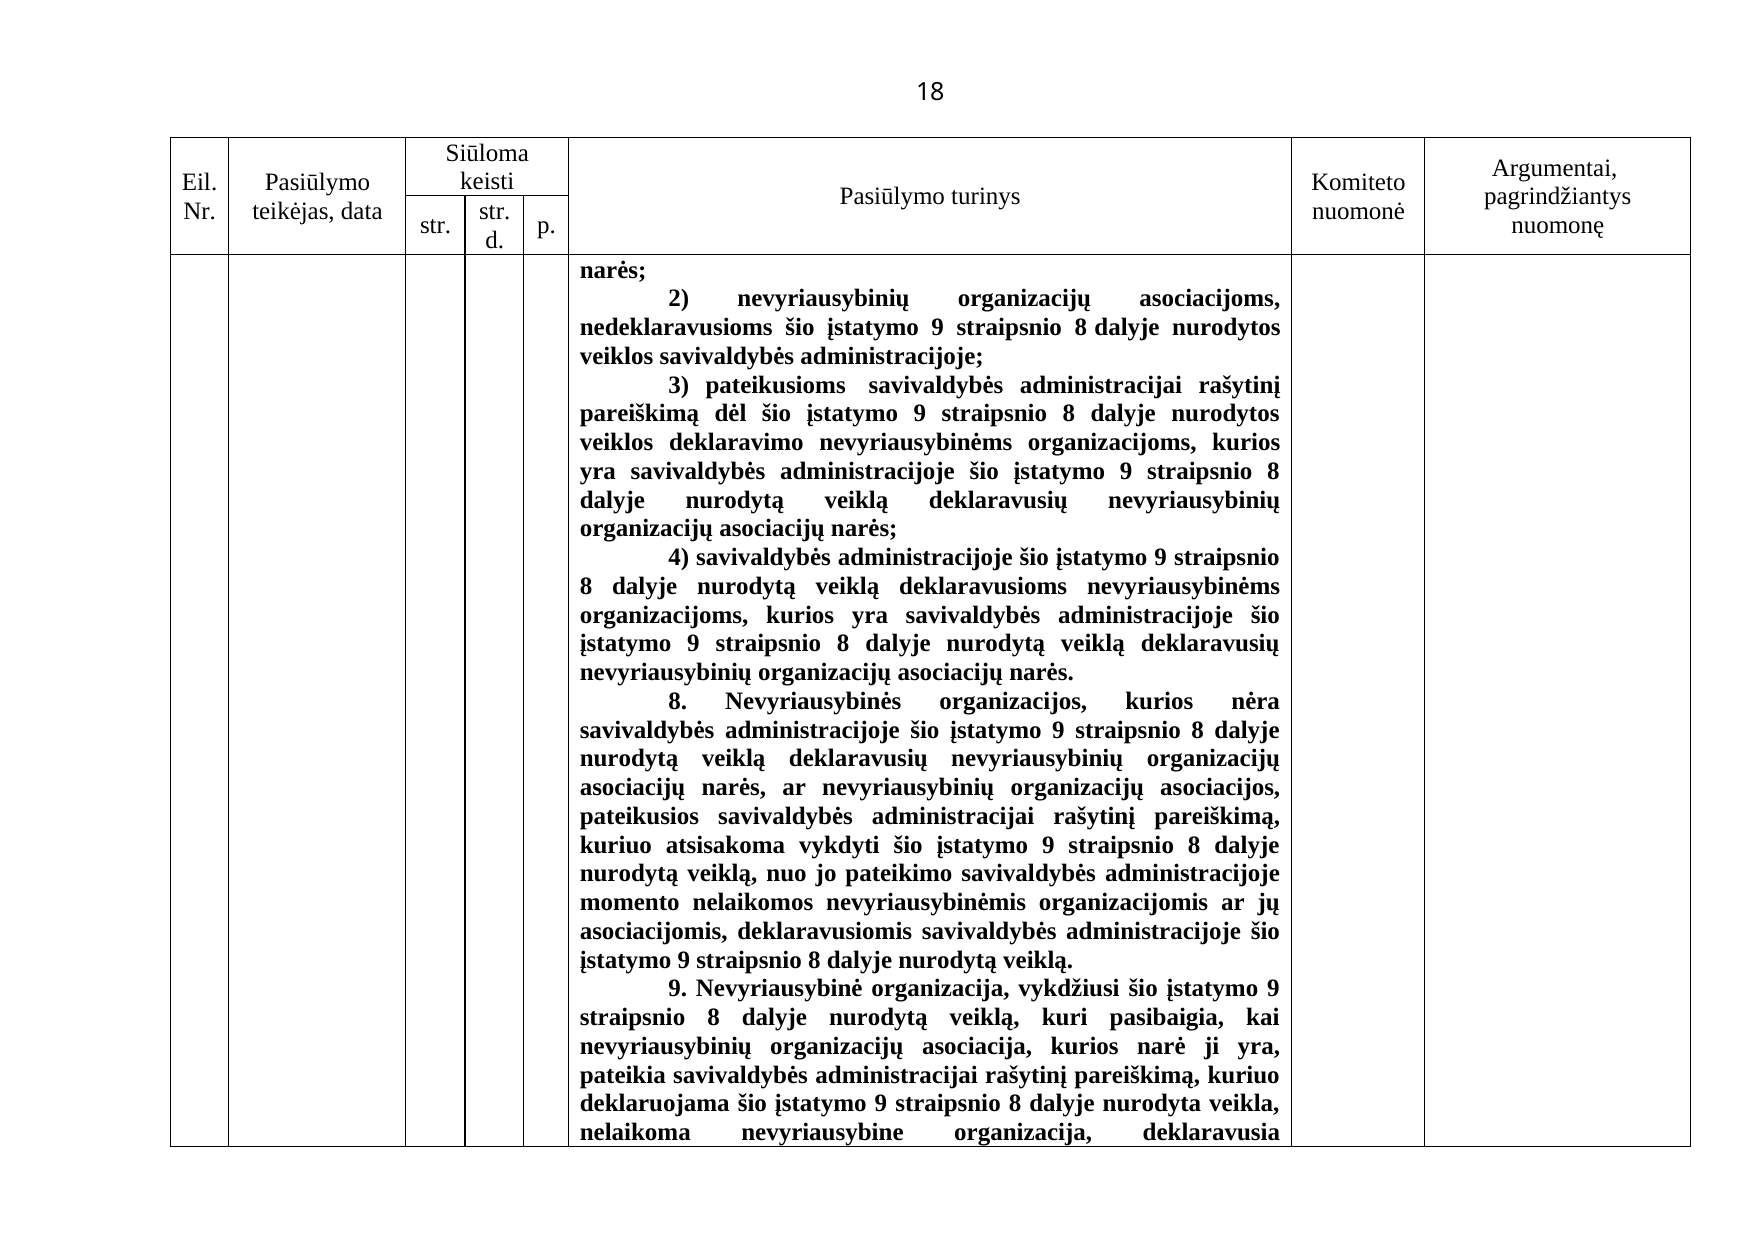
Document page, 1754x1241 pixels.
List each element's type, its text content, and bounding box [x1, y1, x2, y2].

table_cell [466, 255, 523, 1146]
table_cell str. d. [466, 196, 523, 254]
table_header Eil. Nr. [171, 138, 228, 254]
table_cell p. [524, 196, 568, 254]
table_cell [229, 255, 405, 1146]
table_cell [1292, 255, 1424, 1146]
table_header Argumentai, pagrindžiantys nuomonę [1425, 138, 1690, 254]
table_cell [171, 255, 228, 1146]
table_cell [406, 255, 464, 1146]
table_cell [524, 255, 568, 1146]
table_header Siūloma keisti [406, 138, 568, 195]
table_header Pasiūlymo teikėjas, data [229, 138, 405, 254]
table_cell str. [406, 196, 464, 254]
table_cell [1425, 255, 1690, 1146]
table_header Komiteto nuomonė [1292, 138, 1424, 254]
table_cell narės; 2) nevyriausybinių organizacijų asociacijoms, nedeklaravusioms šio įstatymo 9 straipsnio 8 dalyje nurodytos veiklos savivaldybės administracijoje; 3) pateikusioms savivaldybės administracijai rašytinį pareiškimą dėl šio įstatymo 9 straipsnio 8 dalyje nurodytos veiklos deklaravimo nevyriausybinėms organizacijoms, kurios yra savivaldybės administracijoje šio įstatymo 9 straipsnio 8 dalyje nurodytą veiklą deklaravusių nevyriausybinių organizacijų asociacijų narės; 4) savivaldybės administracijoje šio įstatymo 9 straipsnio 8 dalyje nurodytą veiklą deklaravusioms nevyriausybinėms organizacijoms, kurios yra savivaldybės administracijoje šio įstatymo 9 straipsnio 8 dalyje nurodytą veiklą deklaravusių nevyriausybinių organizacijų asociacijų narės. 8. Nevyriausybinės organizacijos, kurios nėra savivaldybės administracijoje šio įstatymo 9 straipsnio 8 dalyje nurodytą veiklą deklaravusių nevyriausybinių organizacijų asociacijų narės, ar nevyriausybinių organizacijų asociacijos, pateikusios savivaldybės administracijai rašytinį pareiškimą, kuriuo atsisakoma vykdyti šio įstatymo 9 straipsnio 8 dalyje nurodytą veiklą, nuo jo pateikimo savivaldybės administracijoje momento nelaikomos nevyriausybinėmis organizacijomis ar jų asociacijomis, deklaravusiomis savivaldybės administracijoje šio įstatymo 9 straipsnio 8 dalyje nurodytą veiklą. 9. Nevyriausybinė organizacija, vykdžiusi šio įstatymo 9 straipsnio 8 dalyje nurodytą veiklą, kuri pasibaigia, kai nevyriausybinių organizacijų asociacija, kurios narė ji yra, pateikia savivaldybės administracijai rašytinį pareiškimą, kuriuo deklaruojama šio įstatymo 9 straipsnio 8 dalyje nurodyta veikla, nelaikoma nevyriausybine organizacija, deklaravusia [569, 255, 1291, 1146]
table_header Pasiūlymo turinys [569, 138, 1291, 254]
